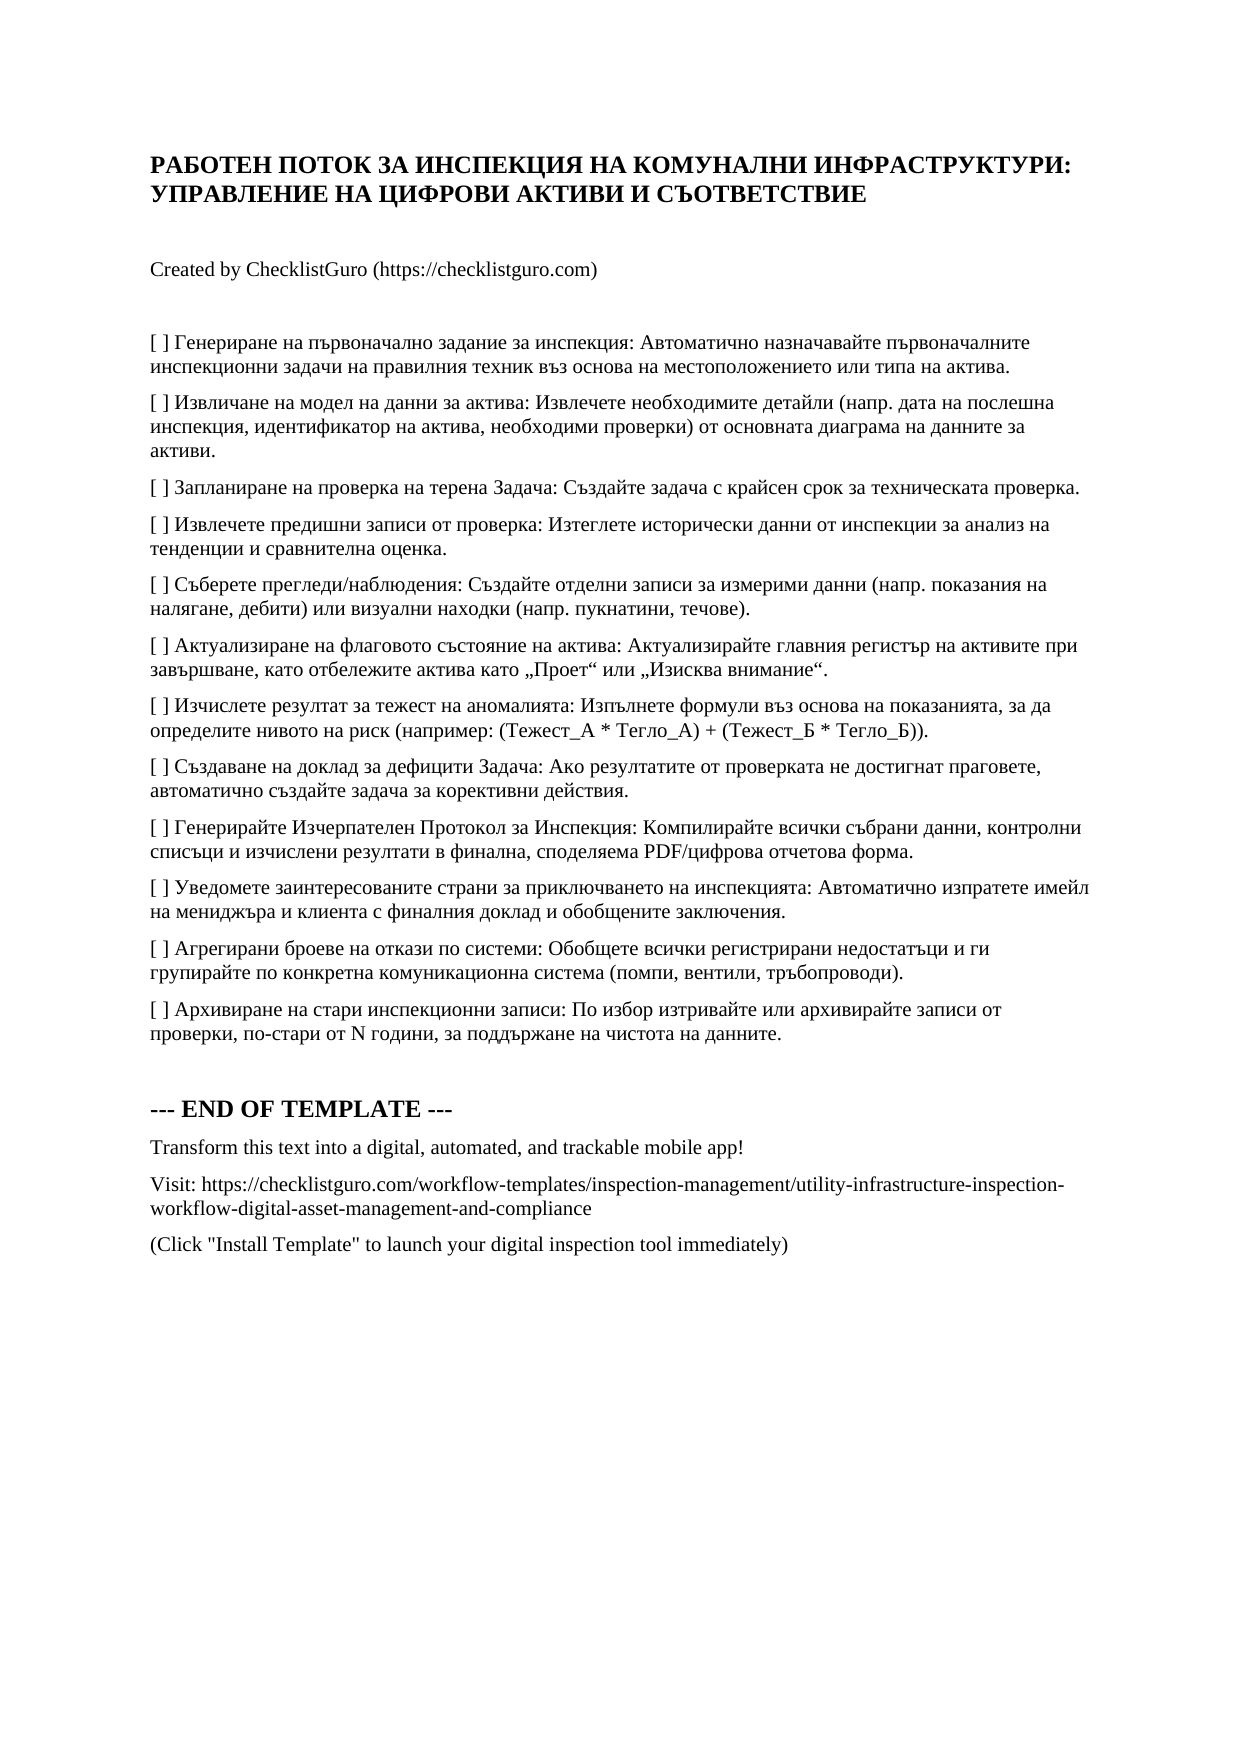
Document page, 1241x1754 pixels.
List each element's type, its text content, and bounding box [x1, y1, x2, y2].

text [ ] Архивиране на стари инспекционни записи: По избор изтривайте или архивирайте записи от проверки, по-стари от N години, за поддържане на чистота на данните. [150, 997, 1090, 1045]
text [ ] Запланиране на проверка на терена Задача: Създайте задача с крайсен срок за техническата проверка. [150, 475, 1090, 499]
text [ ] Извличане на модел на данни за актива: Извлечете необходимите детайли (напр. дата на послешна инспекция, идентификатор на актива, необходими проверки) от основната диаграма на данните за активи. [150, 390, 1090, 462]
text Created by ChecklistGuro (https://checklistguro.com) [150, 257, 1090, 281]
text --- END OF TEMPLATE --- [150, 1094, 1090, 1122]
text Transform this text into a digital, automated, and trackable mobile app! [150, 1135, 1090, 1159]
text [ ] Съберете прегледи/наблюдения: Създайте отделни записи за измерими данни (напр. показания на налягане, дебити) или визуални находки (напр. пукнатини, течове). [150, 572, 1090, 620]
text [ ] Актуализиране на флаговото състояние на актива: Актуализирайте главния регистър на активите при завършване, като отбележите актива като „Проет“ или „Изисква внимание“. [150, 633, 1090, 681]
text [ ] Генерирайте Изчерпателен Протокол за Инспекция: Компилирайте всички събрани данни, контролни списъци и изчислени резултати в финална, споделяема PDF/цифрова отчетова форма. [150, 815, 1090, 863]
text [ ] Генериране на първоначално задание за инспекция: Автоматично назначавайте първоначалните инспекционни задачи на правилния техник въз основа на местоположението или типа на актива. [150, 330, 1090, 378]
text РАБОТЕН ПОТОК ЗА ИНСПЕКЦИЯ НА КОМУНАЛНИ ИНФРАСТРУКТУРИ: УПРАВЛЕНИЕ НА ЦИФРОВИ АКТИВИ И СЪОТВЕТСТВИЕ [150, 150, 1090, 207]
text [ ] Изчислете резултат за тежест на аномалията: Изпълнете формули въз основа на показанията, за да определите нивото на риск (например: (Тежест_А * Тегло_А) + (Тежест_Б * Тегло_Б)). [150, 693, 1090, 742]
text [ ] Създаване на доклад за дефицити Задача: Ако резултатите от проверката не достигнат праговете, автоматично създайте задача за корективни действия. [150, 754, 1090, 802]
text [ ] Агрегирани броеве на откази по системи: Обобщете всички регистрирани недостатъци и ги групирайте по конкретна комуникационна система (помпи, вентили, тръбопроводи). [150, 936, 1090, 984]
text Visit: https://checklistguro.com/workflow-templates/inspection-management/utility-infrastructure-inspection-workflow-digital-asset-management-and-compliance [150, 1172, 1090, 1220]
text (Click "Install Template" to launch your digital inspection tool immediately) [150, 1232, 1090, 1256]
text [ ] Извлечете предишни записи от проверка: Изтеглете исторически данни от инспекции за анализ на тенденции и сравнителна оценка. [150, 512, 1090, 560]
text [ ] Уведомете заинтересованите страни за приключването на инспекцията: Автоматично изпратете имейл на мениджъра и клиента с финалния доклад и обобщените заключения. [150, 875, 1090, 923]
